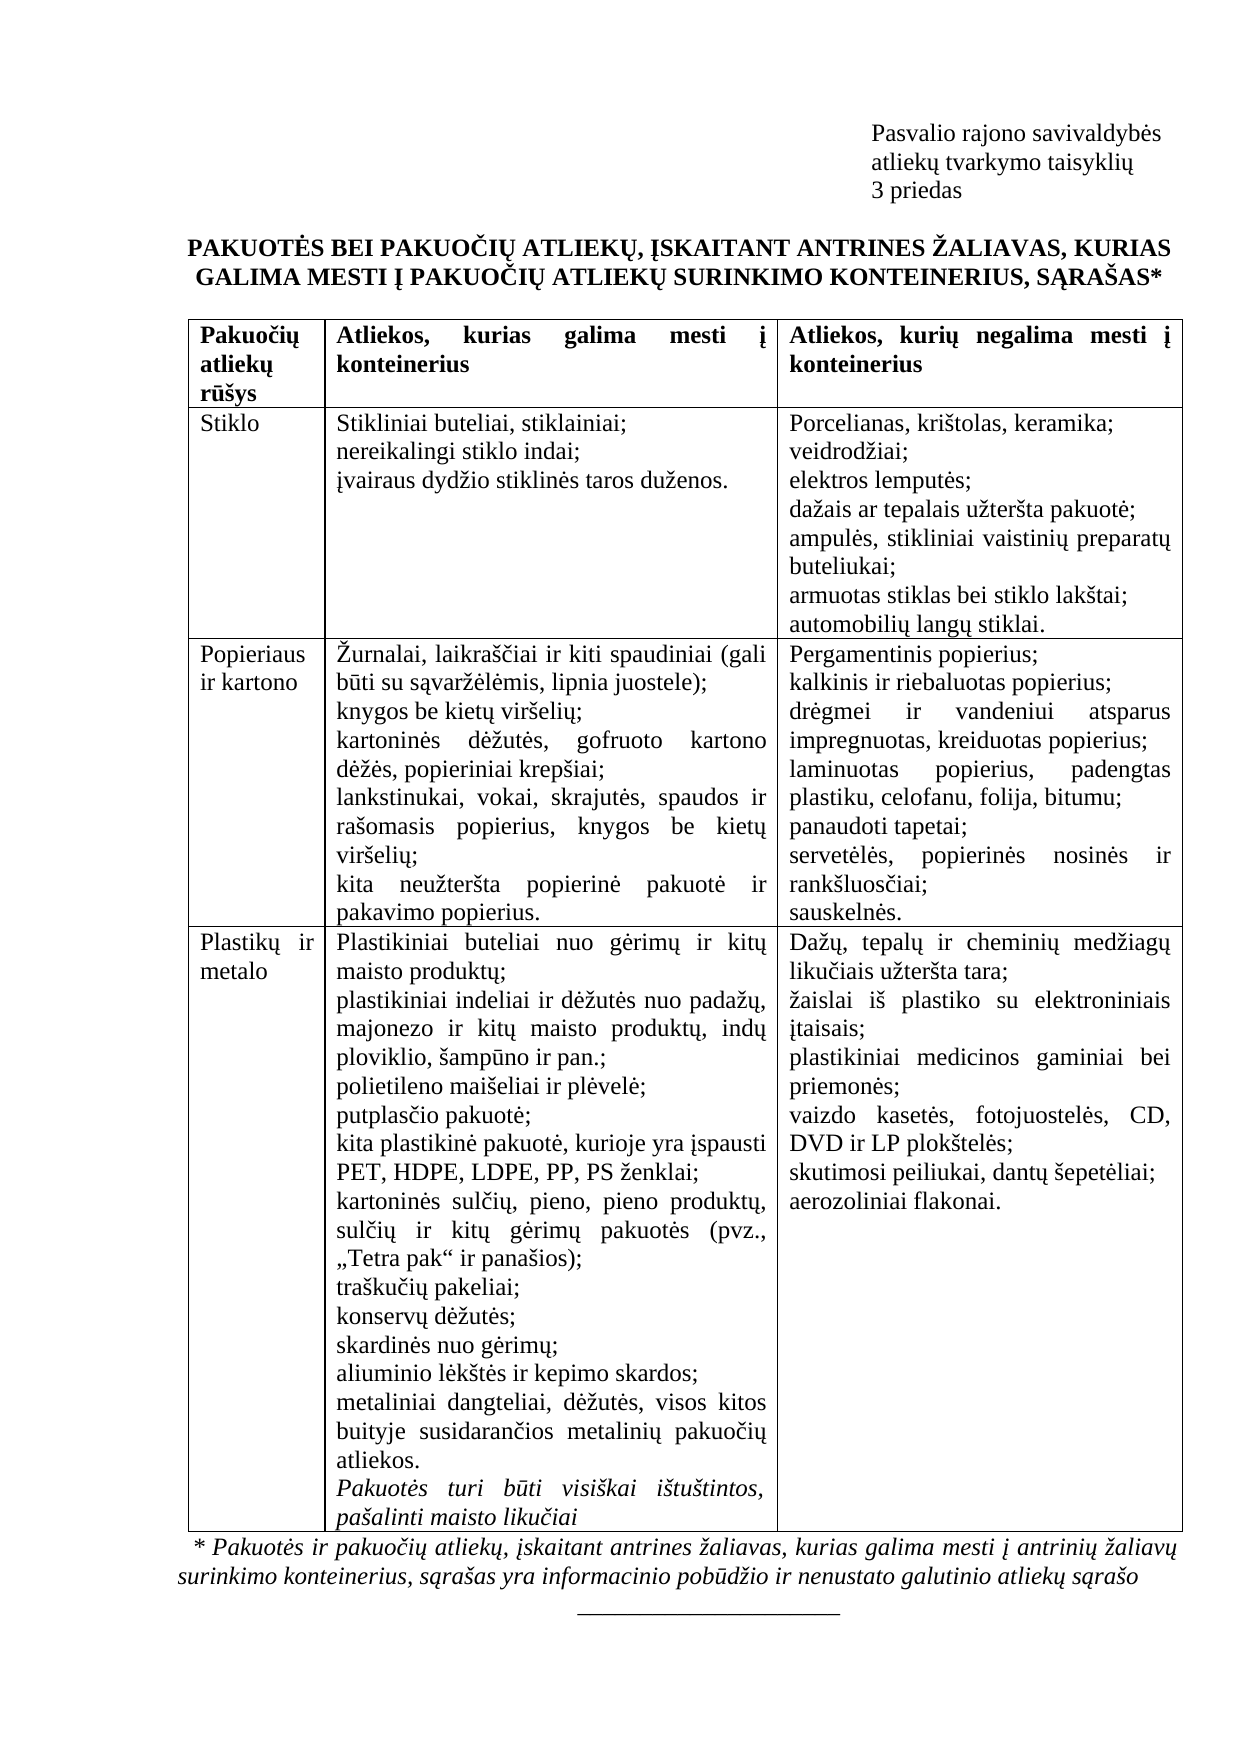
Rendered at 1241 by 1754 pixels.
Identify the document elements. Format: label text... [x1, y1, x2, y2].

text PAKUOTĖS BEI PAKUOČIŲ ATLIEKŲ, ĮSKAITANT ANTRINES ŽALIAVAS, KURIAS GALIMA MESTI Į PAKUOČIŲ ATLIEKŲ SURINKIMO KONTEINERIUS, SĄRAŠAS* [177, 233, 1181, 291]
text atliekų tvarkymo taisyklių [177, 147, 1181, 176]
table_header Pakuočių atliekų rūšys [189, 320, 324, 407]
text 3 priedas [177, 176, 1181, 204]
text _____________________ [177, 1589, 1181, 1618]
table_cell Plastikiniai buteliai nuo gėrimų ir kitų maisto produktų; plastikiniai indeliai ir dėžutės nuo padažų, majonezo ir kitų maisto produktų, indų ploviklio, šampūno ir pan.; polietileno maišeliai ir plėvelė; putplasčio pakuotė; kita plastikinė pakuotė, kurioje yra įspausti PET, HDPE, LDPE, PP, PS ženklai; kartoninės sulčių, pieno, pieno produktų, sulčių ir kitų gėrimų pakuotės (pvz., „Tetra pak“ ir panašios); traškučių pakeliai; konservų dėžutės; skardinės nuo gėrimų; aliuminio lėkštės ir kepimo skardos; metaliniai dangteliai, dėžutės, visos kitos buityje susidarančios metalinių pakuočių atliekos. Pakuotės turi būti visiškai ištuštintos, pašalinti maisto likučiai [326, 927, 777, 1531]
table_cell Dažų, tepalų ir cheminių medžiagų likučiais užteršta tara; žaislai iš plastiko su elektroniniais įtaisais; plastikiniai medicinos gaminiai bei priemonės; vaizdo kasetės, fotojuostelės, CD, DVD ir LP plokštelės; skutimosi peiliukai, dantų šepetėliai; aerozoliniai flakonai. [778, 927, 1182, 1531]
table_cell Porcelianas, krištolas, keramika; veidrodžiai; elektros lemputės; dažais ar tepalais užteršta pakuotė; ampulės, stikliniai vaistinių preparatų buteliukai; armuotas stiklas bei stiklo lakštai; automobilių langų stiklai. [778, 408, 1182, 638]
table_cell Stiklo [189, 408, 324, 638]
table_cell Pergamentinis popierius; kalkinis ir riebaluotas popierius; drėgmei ir vandeniui atsparus impregnuotas, kreiduotas popierius; laminuotas popierius, padengtas plastiku, celofanu, folija, bitumu; panaudoti tapetai; servetėlės, popierinės nosinės ir rankšluosčiai; sauskelnės. [778, 639, 1182, 926]
table_header Atliekos, kurių negalima mesti į konteinerius [778, 320, 1182, 407]
table_cell Žurnalai, laikraščiai ir kiti spaudiniai (gali būti su sąvaržėlėmis, lipnia juostele); knygos be kietų viršelių; kartoninės dėžutės, gofruoto kartono dėžės, popieriniai krepšiai; lankstinukai, vokai, skrajutės, spaudos ir rašomasis popierius, knygos be kietų viršelių; kita neužteršta popierinė pakuotė ir pakavimo popierius. [326, 639, 777, 926]
text Pasvalio rajono savivaldybės [177, 118, 1181, 147]
text * Pakuotės ir pakuočių atliekų, įskaitant antrines žaliavas, kurias galima mesti į antrinių žaliavų surinkimo konteinerius, sąrašas yra informacinio pobūdžio ir nenustato galutinio atliekų sąrašo [177, 1532, 1181, 1589]
table_cell Stikliniai buteliai, stiklainiai; nereikalingi stiklo indai; įvairaus dydžio stiklinės taros duženos. [326, 408, 777, 638]
table_cell Popieriaus ir kartono [189, 639, 324, 926]
table_header Atliekos, kurias galima mesti į konteinerius [326, 320, 777, 407]
table_cell Plastikų ir metalo [189, 927, 324, 1531]
